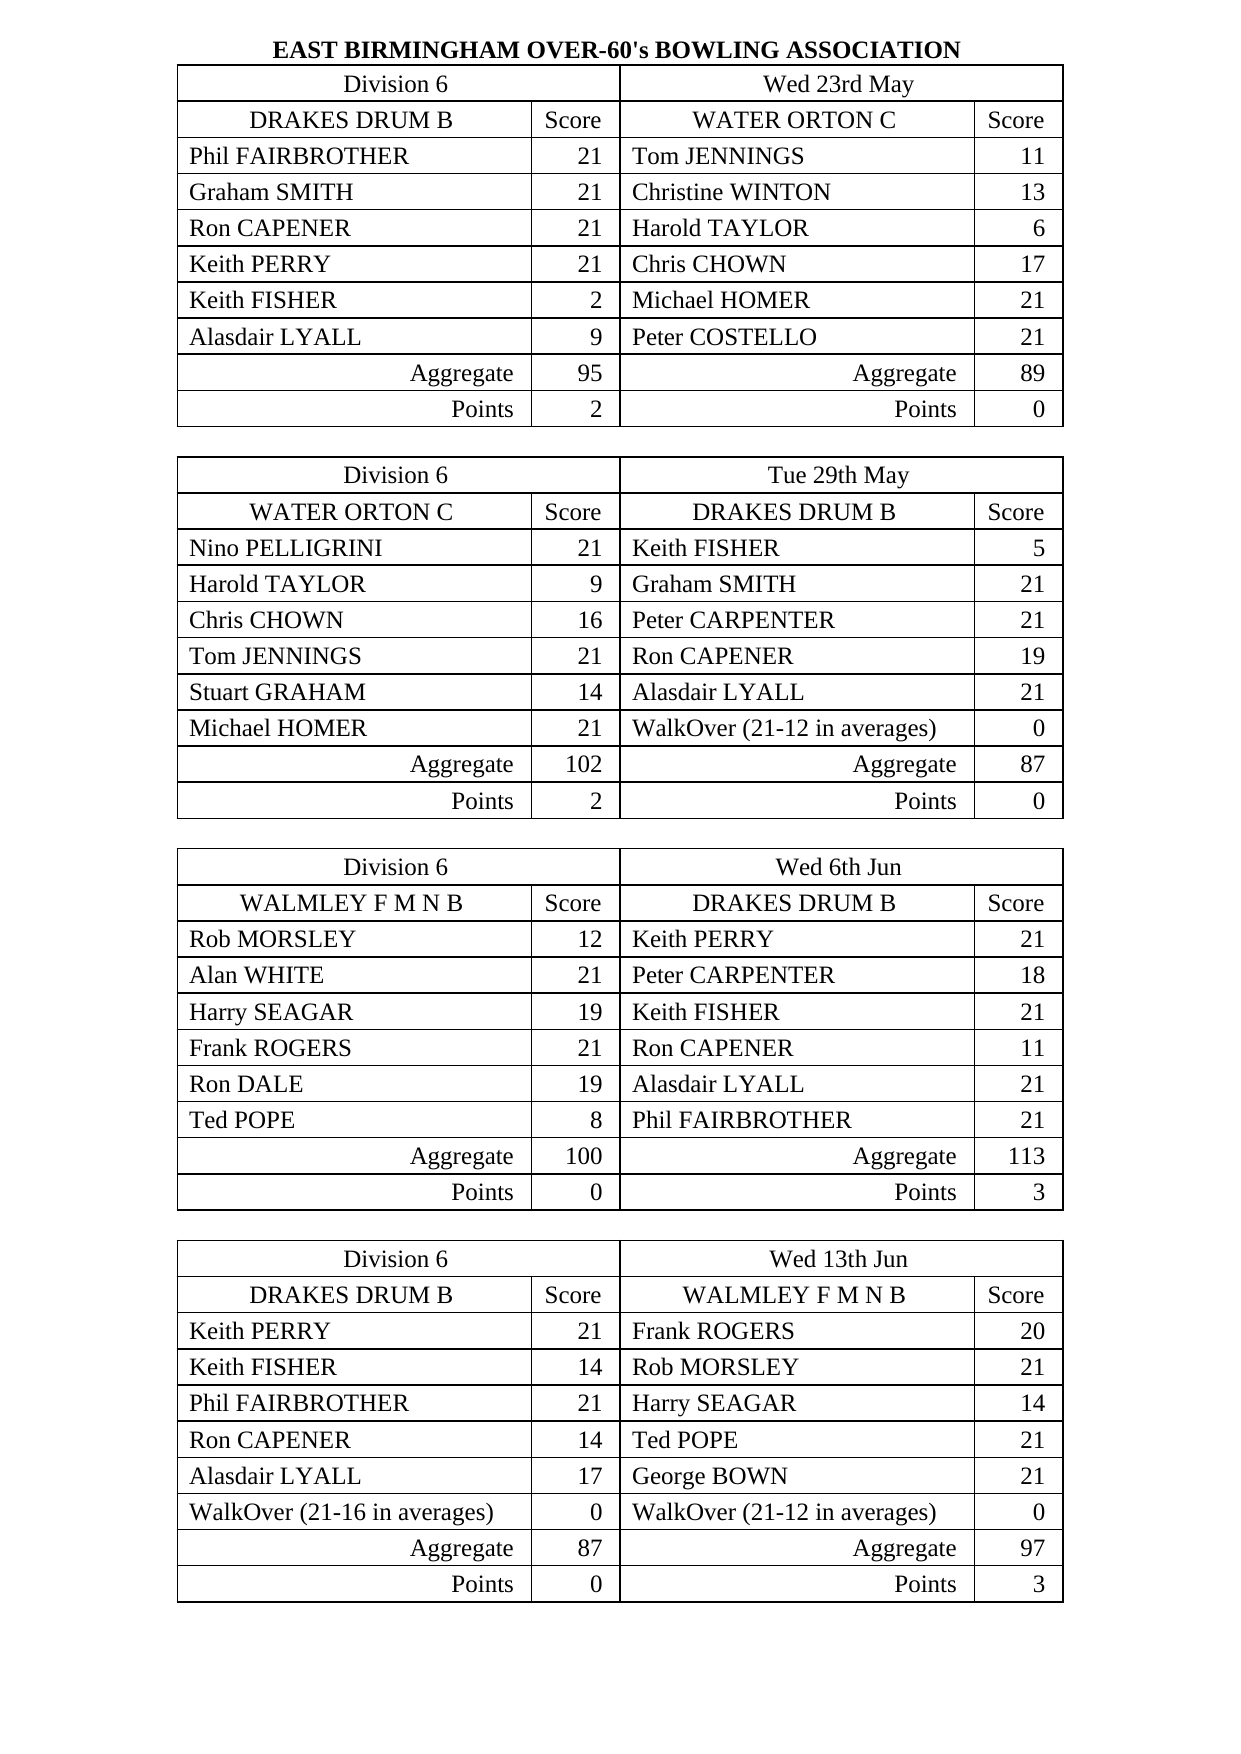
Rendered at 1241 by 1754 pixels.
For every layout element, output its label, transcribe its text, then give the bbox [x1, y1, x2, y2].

table_cell Michael HOMER [621, 283, 974, 317]
table_cell 0 [975, 1494, 1062, 1529]
table_cell 11 [975, 1030, 1062, 1064]
table_cell 9 [532, 319, 619, 353]
table_cell 0 [975, 711, 1062, 745]
table_cell 0 [975, 783, 1062, 817]
table_cell 21 [975, 1350, 1062, 1384]
table_cell Peter COSTELLO [621, 319, 974, 353]
table_header Wed 23rd May [621, 66, 1062, 100]
table_cell Score [532, 102, 619, 136]
table_cell Christine WINTON [621, 174, 974, 209]
table_cell 19 [975, 638, 1062, 673]
table_cell Ron CAPENER [178, 210, 531, 245]
table_cell 21 [975, 1458, 1062, 1492]
table_header Division 6 [178, 1241, 619, 1276]
table_cell 8 [532, 1102, 619, 1137]
table_cell Alasdair LYALL [621, 675, 974, 709]
table_cell Keith PERRY [621, 922, 974, 956]
table_cell Tom JENNINGS [621, 138, 974, 173]
table_cell 18 [975, 958, 1062, 992]
table_cell Points [621, 783, 974, 817]
table_cell 12 [532, 922, 619, 956]
table_cell Alan WHITE [178, 958, 531, 992]
table_cell 17 [975, 247, 1062, 281]
table_cell WATER ORTON C [178, 494, 531, 528]
table_cell Alasdair LYALL [178, 1458, 531, 1492]
table_cell 89 [975, 355, 1062, 389]
table_cell WALMLEY F M N B [621, 1277, 974, 1312]
table_cell Peter CARPENTER [621, 602, 974, 637]
table_cell 100 [532, 1138, 619, 1173]
table_cell 2 [532, 283, 619, 317]
table_cell Alasdair LYALL [178, 319, 531, 353]
table_cell 21 [975, 319, 1062, 353]
table_cell 11 [975, 138, 1062, 173]
table_cell Ron DALE [178, 1066, 531, 1101]
table_cell WALMLEY F M N B [178, 886, 531, 920]
table_cell Chris CHOWN [178, 602, 531, 637]
table_cell 21 [532, 1030, 619, 1064]
table_cell 21 [532, 638, 619, 673]
table_cell Ron CAPENER [621, 638, 974, 673]
table_header Division 6 [178, 66, 619, 100]
table_cell 21 [532, 1386, 619, 1420]
table_cell 14 [532, 1422, 619, 1456]
table_cell Points [178, 783, 531, 817]
table_cell Score [975, 886, 1062, 920]
table_cell 113 [975, 1138, 1062, 1173]
table_cell Aggregate [621, 1138, 974, 1173]
table_cell WATER ORTON C [621, 102, 974, 136]
table_header Division 6 [178, 458, 619, 492]
table_cell Harry SEAGAR [178, 994, 531, 1028]
table_cell 21 [975, 602, 1062, 637]
table_cell 21 [975, 922, 1062, 956]
table_cell Frank ROGERS [178, 1030, 531, 1064]
table_cell DRAKES DRUM B [621, 886, 974, 920]
table_cell 21 [532, 958, 619, 992]
table_cell Peter CARPENTER [621, 958, 974, 992]
table_cell Harry SEAGAR [621, 1386, 974, 1420]
table_cell 2 [532, 783, 619, 817]
table_cell 9 [532, 566, 619, 601]
table_cell 13 [975, 174, 1062, 209]
table_cell Aggregate [178, 747, 531, 781]
table_cell Aggregate [621, 1530, 974, 1565]
table_cell Points [621, 1566, 974, 1601]
table_cell WalkOver (21-12 in averages) [621, 1494, 974, 1529]
table_cell 97 [975, 1530, 1062, 1565]
table_cell 3 [975, 1175, 1062, 1209]
table_cell Score [532, 494, 619, 528]
table_cell Points [621, 1175, 974, 1209]
table_cell Ron CAPENER [621, 1030, 974, 1064]
table_cell Aggregate [621, 355, 974, 389]
table_cell Score [975, 102, 1062, 136]
table_cell Points [178, 1566, 531, 1601]
table_cell Keith FISHER [621, 530, 974, 564]
table_cell 21 [975, 1102, 1062, 1137]
table_cell WalkOver (21-12 in averages) [621, 711, 974, 745]
table_header Wed 13th Jun [621, 1241, 1062, 1276]
table_cell 21 [975, 283, 1062, 317]
table_cell 0 [532, 1175, 619, 1209]
table_cell 21 [975, 1066, 1062, 1101]
table_cell Keith FISHER [621, 994, 974, 1028]
table_cell 87 [532, 1530, 619, 1565]
table_cell Score [532, 886, 619, 920]
table_cell Keith PERRY [178, 1313, 531, 1348]
table_header Wed 6th Jun [621, 849, 1062, 884]
table_cell 6 [975, 210, 1062, 245]
table_cell Aggregate [178, 1138, 531, 1173]
table_cell Stuart GRAHAM [178, 675, 531, 709]
table_cell Keith FISHER [178, 283, 531, 317]
table_cell Phil FAIRBROTHER [178, 138, 531, 173]
table_cell 16 [532, 602, 619, 637]
table_cell 21 [975, 1422, 1062, 1456]
table_cell Rob MORSLEY [178, 922, 531, 956]
table_cell Rob MORSLEY [621, 1350, 974, 1384]
table_cell 5 [975, 530, 1062, 564]
table_cell Ted POPE [621, 1422, 974, 1456]
table_cell 2 [532, 391, 619, 426]
table_cell Alasdair LYALL [621, 1066, 974, 1101]
table_cell Keith PERRY [178, 247, 531, 281]
table_cell WalkOver (21-16 in averages) [178, 1494, 531, 1529]
table_cell 20 [975, 1313, 1062, 1348]
table_cell 19 [532, 1066, 619, 1101]
table_cell 0 [532, 1566, 619, 1601]
table_cell 14 [532, 675, 619, 709]
table_cell Aggregate [621, 747, 974, 781]
table_cell 102 [532, 747, 619, 781]
table_cell Phil FAIRBROTHER [621, 1102, 974, 1137]
table_cell 0 [532, 1494, 619, 1529]
table_cell 3 [975, 1566, 1062, 1601]
table_cell 17 [532, 1458, 619, 1492]
table_cell Aggregate [178, 355, 531, 389]
table_cell DRAKES DRUM B [178, 102, 531, 136]
table_header Tue 29th May [621, 458, 1062, 492]
table_cell 14 [975, 1386, 1062, 1420]
table_cell Frank ROGERS [621, 1313, 974, 1348]
table_cell DRAKES DRUM B [621, 494, 974, 528]
table_cell 21 [532, 247, 619, 281]
table_cell 21 [975, 566, 1062, 601]
table_cell 21 [532, 1313, 619, 1348]
table_cell Michael HOMER [178, 711, 531, 745]
table_cell Keith FISHER [178, 1350, 531, 1384]
table_cell 21 [975, 994, 1062, 1028]
table_cell Score [975, 1277, 1062, 1312]
table_cell Graham SMITH [178, 174, 531, 209]
table_cell Tom JENNINGS [178, 638, 531, 673]
table_cell DRAKES DRUM B [178, 1277, 531, 1312]
table_cell 21 [532, 210, 619, 245]
table_cell 21 [532, 138, 619, 173]
table_cell Nino PELLIGRINI [178, 530, 531, 564]
table_cell 21 [532, 530, 619, 564]
table_cell Graham SMITH [621, 566, 974, 601]
table_cell Aggregate [178, 1530, 531, 1565]
table_cell George BOWN [621, 1458, 974, 1492]
table_cell Chris CHOWN [621, 247, 974, 281]
table_header Division 6 [178, 849, 619, 884]
table_cell 95 [532, 355, 619, 389]
table_cell Harold TAYLOR [621, 210, 974, 245]
table_cell Ron CAPENER [178, 1422, 531, 1456]
table_cell 21 [975, 675, 1062, 709]
table_cell Harold TAYLOR [178, 566, 531, 601]
table_cell 21 [532, 174, 619, 209]
table_cell Points [621, 391, 974, 426]
table_cell Ted POPE [178, 1102, 531, 1137]
table_cell Score [975, 494, 1062, 528]
table_cell 0 [975, 391, 1062, 426]
table_cell Points [178, 391, 531, 426]
table_cell Phil FAIRBROTHER [178, 1386, 531, 1420]
table_cell 14 [532, 1350, 619, 1384]
table_cell Points [178, 1175, 531, 1209]
table_cell 19 [532, 994, 619, 1028]
table_cell 21 [532, 711, 619, 745]
table_cell Score [532, 1277, 619, 1312]
table_cell 87 [975, 747, 1062, 781]
